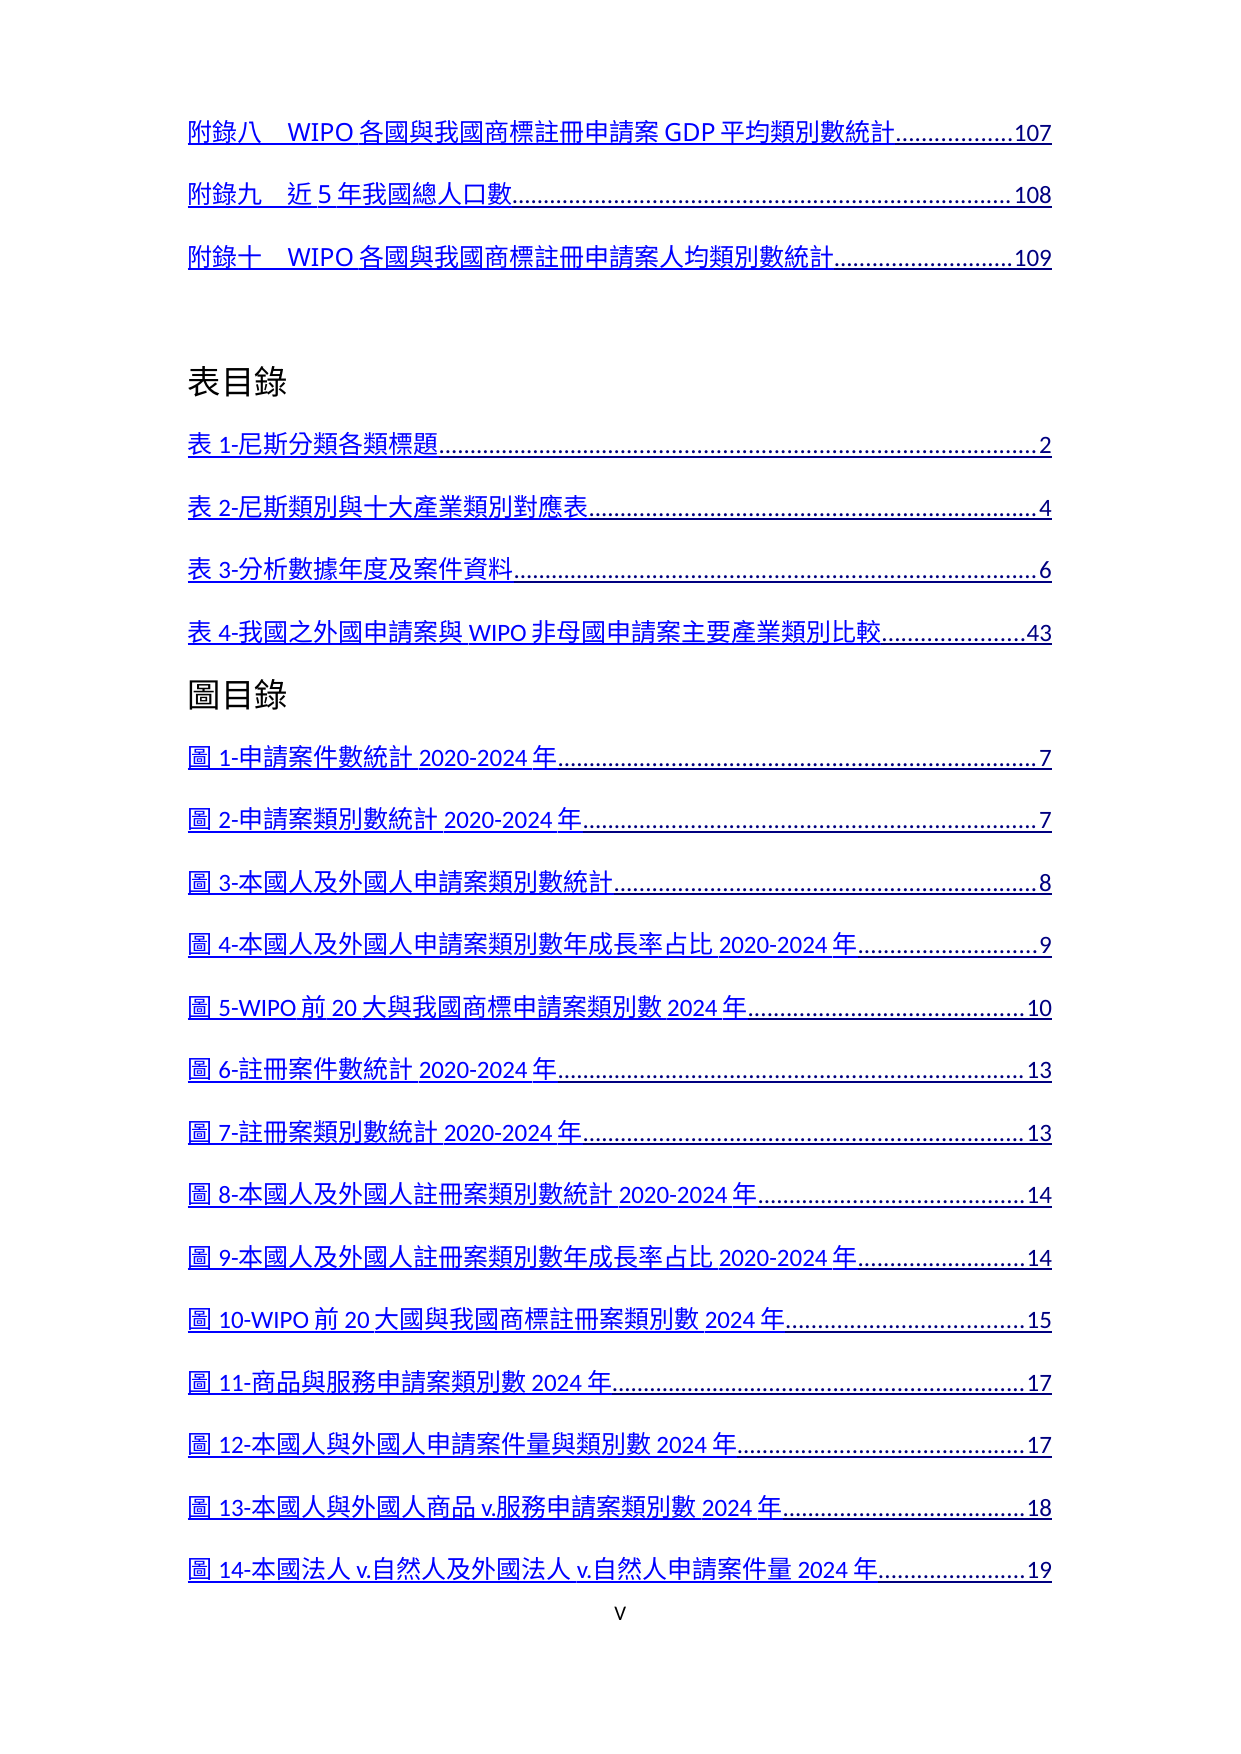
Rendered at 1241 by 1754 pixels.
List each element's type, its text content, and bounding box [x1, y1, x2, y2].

text 圖 7-註冊案類別數統計2020-2024年 13 [187, 1089, 1053, 1151]
text 圖 14-本國法人v.自然人及外國法人v.自然人申請案件量2024年 19 [187, 1526, 1053, 1589]
text 圖 4-本國人及外國人申請案類別數年成長率占比2020-2024年 9 [187, 901, 1053, 964]
text 圖 5-WIPO前20大與我國商標申請案類別數2024年 10 [187, 964, 1053, 1026]
text 圖 1-申請案件數統計2020-2024年 7 [187, 714, 1053, 776]
text 圖 3-本國人及外國人申請案類別數統計 8 [187, 839, 1053, 901]
text 表 1-尼斯分類各類標題 2 [187, 401, 1053, 464]
text 圖 6-註冊案件數統計2020-2024年 13 [187, 1026, 1053, 1089]
text 表 4-我國之外國申請案與WIPO非母國申請案主要產業類別比較 43 [187, 589, 1053, 651]
text 表 3-分析數據年度及案件資料 6 [187, 526, 1053, 589]
text 圖目錄 [187, 651, 1053, 714]
text 附錄九 近5年我國總人口數 108 [187, 151, 1053, 214]
text 圖 2-申請案類別數統計2020-2024年 7 [187, 776, 1053, 839]
text 圖 12-本國人與外國人申請案件量與類別數2024年 17 [187, 1401, 1053, 1464]
text 圖 11-商品與服務申請案類別數2024年 17 [187, 1339, 1053, 1401]
text 圖 13-本國人與外國人商品v.服務申請案類別數2024年 18 [187, 1464, 1053, 1526]
text 附錄八 WIPO各國與我國商標註冊申請案GDP平均類別數統計 107 [187, 89, 1053, 151]
text 圖 8-本國人及外國人註冊案類別數統計2020-2024年 14 [187, 1151, 1053, 1214]
text 圖 10-WIPO前20大國與我國商標註冊案類別數2024年 15 [187, 1276, 1053, 1339]
text 圖 9-本國人及外國人註冊案類別數年成長率占比2020-2024年 14 [187, 1214, 1053, 1276]
text 附錄十 WIPO各國與我國商標註冊申請案人均類別數統計 109 [187, 214, 1053, 276]
text 表目錄 [187, 339, 1053, 401]
text 表 2-尼斯類別與十大產業類別對應表 4 [187, 464, 1053, 526]
